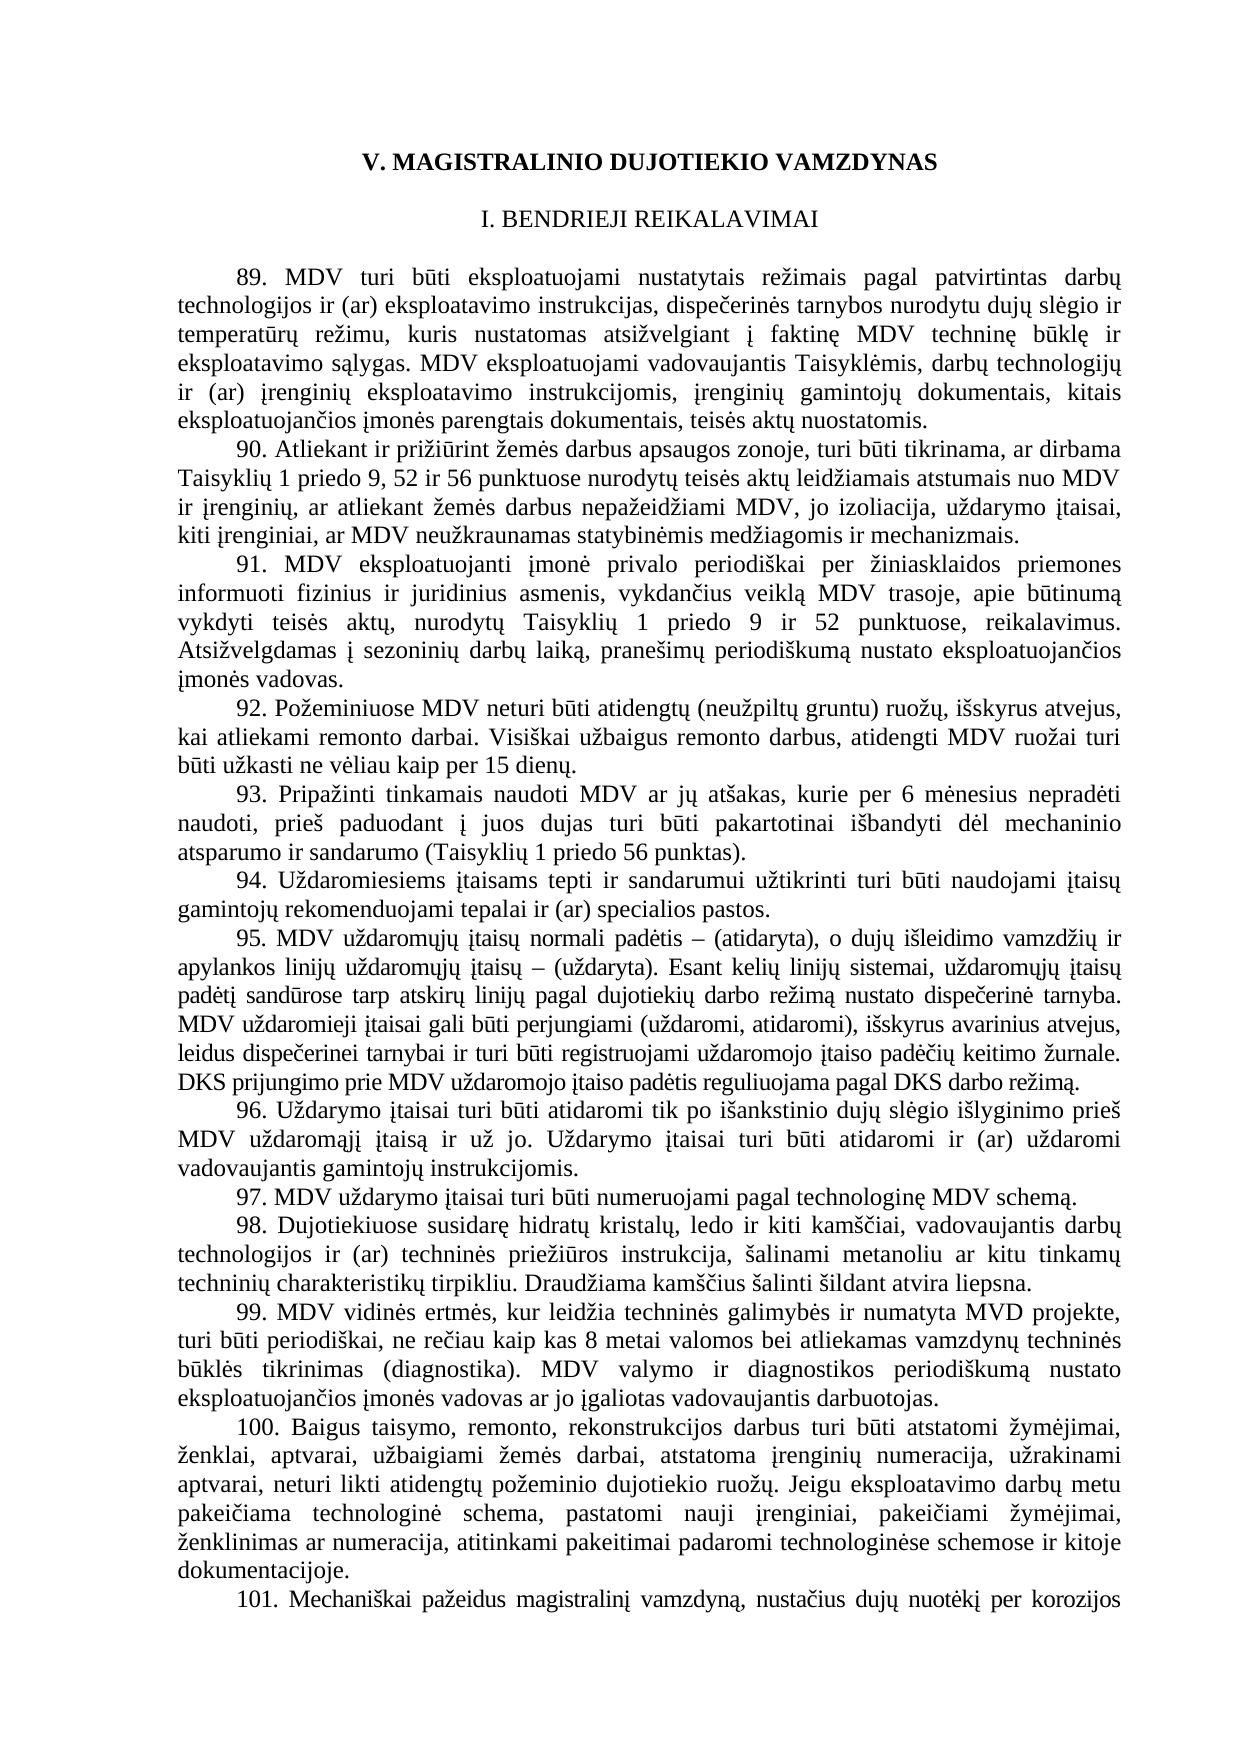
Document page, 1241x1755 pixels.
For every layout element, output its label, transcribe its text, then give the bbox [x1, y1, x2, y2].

text 96. Uždarymo įtaisai turi būti atidaromi tik po išankstinio dujų slėgio išlyginimo prieš MDV uždaromąjį įtaisą ir už jo. Uždarymo įtaisai turi būti atidaromi ir (ar) uždaromi vadovaujantis gamintojų instrukcijomis. [177, 1096, 1122, 1182]
text 93. Pripažinti tinkamais naudoti MDV ar jų atšakas, kurie per 6 mėnesius nepradėti naudoti, prieš paduodant į juos dujas turi būti pakartotinai išbandyti dėl mechaninio atsparumo ir sandarumo (Taisyklių 1 priedo 56 punktas). [177, 779, 1122, 866]
text V. Magistralinio dujotiekio vamzdynas [177, 147, 1122, 176]
text 89. MDV turi būti eksploatuojami nustatytais režimais pagal patvirtintas darbų technologijos ir (ar) eksploatavimo instrukcijas, dispečerinės tarnybos nurodytu dujų slėgio ir temperatūrų režimu, kuris nustatomas atsižvelgiant į faktinę MDV techninę būklę ir eksploatavimo sąlygas. MDV eksploatuojami vadovaujantis Taisyklėmis, darbų technologijų ir (ar) įrenginių eksploatavimo instrukcijomis, įrenginių gamintojų dokumentais, kitais eksploatuojančios įmonės parengtais dokumentais, teisės aktų nuostatomis. [177, 262, 1122, 434]
text 100. Baigus taisymo, remonto, rekonstrukcijos darbus turi būti atstatomi žymėjimai, ženklai, aptvarai, užbaigiami žemės darbai, atstatoma įrenginių numeracija, užrakinami aptvarai, neturi likti atidengtų požeminio dujotiekio ruožų. Jeigu eksploatavimo darbų metu pakeičiama technologinė schema, pastatomi nauji įrenginiai, pakeičiami žymėjimai, ženklinimas ar numeracija, atitinkami pakeitimai padaromi technologinėse schemose ir kitoje dokumentacijoje. [177, 1412, 1122, 1584]
text 101. Mechaniškai pažeidus magistralinį vamzdyną, nustačius dujų nuotėkį per korozijos [177, 1584, 1122, 1613]
text I. Bendrieji reikalavimai [177, 204, 1122, 233]
text 91. MDV eksploatuojanti įmonė privalo periodiškai per žiniasklaidos priemones informuoti fizinius ir juridinius asmenis, vykdančius veiklą MDV trasoje, apie būtinumą vykdyti teisės aktų, nurodytų Taisyklių 1 priedo 9 ir 52 punktuose, reikalavimus. Atsižvelgdamas į sezoninių darbų laiką, pranešimų periodiškumą nustato eksploatuojančios įmonės vadovas. [177, 549, 1122, 693]
text 98. Dujotiekiuose susidarę hidratų kristalų, ledo ir kiti kamščiai, vadovaujantis darbų technologijos ir (ar) techninės priežiūros instrukcija, šalinami metanoliu ar kitu tinkamų techninių charakteristikų tirpikliu. Draudžiama kamščius šalinti šildant atvira liepsna. [177, 1211, 1122, 1297]
text 95. MDV uždaromųjų įtaisų normali padėtis – (atidaryta), o dujų išleidimo vamzdžių ir apylankos linijų uždaromųjų įtaisų – (uždaryta). Esant kelių linijų sistemai, uždaromųjų įtaisų padėtį sandūrose tarp atskirų linijų pagal dujotiekių darbo režimą nustato dispečerinė tarnyba. MDV uždaromieji įtaisai gali būti perjungiami (uždaromi, atidaromi), išskyrus avarinius atvejus, leidus dispečerinei tarnybai ir turi būti registruojami uždaromojo įtaiso padėčių keitimo žurnale. DKS prijungimo prie MDV uždaromojo įtaiso padėtis reguliuojama pagal DKS darbo režimą. [177, 923, 1122, 1096]
text 99. MDV vidinės ertmės, kur leidžia techninės galimybės ir numatyta MVD projekte, turi būti periodiškai, ne rečiau kaip kas 8 metai valomos bei atliekamas vamzdynų techninės būklės tikrinimas (diagnostika). MDV valymo ir diagnostikos periodiškumą nustato eksploatuojančios įmonės vadovas ar jo įgaliotas vadovaujantis darbuotojas. [177, 1297, 1122, 1412]
text 97. MDV uždarymo įtaisai turi būti numeruojami pagal technologinę MDV schemą. [177, 1182, 1122, 1211]
text 92. Požeminiuose MDV neturi būti atidengtų (neužpiltų gruntu) ruožų, išskyrus atvejus, kai atliekami remonto darbai. Visiškai užbaigus remonto darbus, atidengti MDV ruožai turi būti užkasti ne vėliau kaip per 15 dienų. [177, 693, 1122, 779]
text 90. Atliekant ir prižiūrint žemės darbus apsaugos zonoje, turi būti tikrinama, ar dirbama Taisyklių 1 priedo 9, 52 ir 56 punktuose nurodytų teisės aktų leidžiamais atstumais nuo MDV ir įrenginių, ar atliekant žemės darbus nepažeidžiami MDV, jo izoliacija, uždarymo įtaisai, kiti įrenginiai, ar MDV neužkraunamas statybinėmis medžiagomis ir mechanizmais. [177, 434, 1122, 549]
text 94. Uždaromiesiems įtaisams tepti ir sandarumui užtikrinti turi būti naudojami įtaisų gamintojų rekomenduojami tepalai ir (ar) specialios pastos. [177, 866, 1122, 923]
